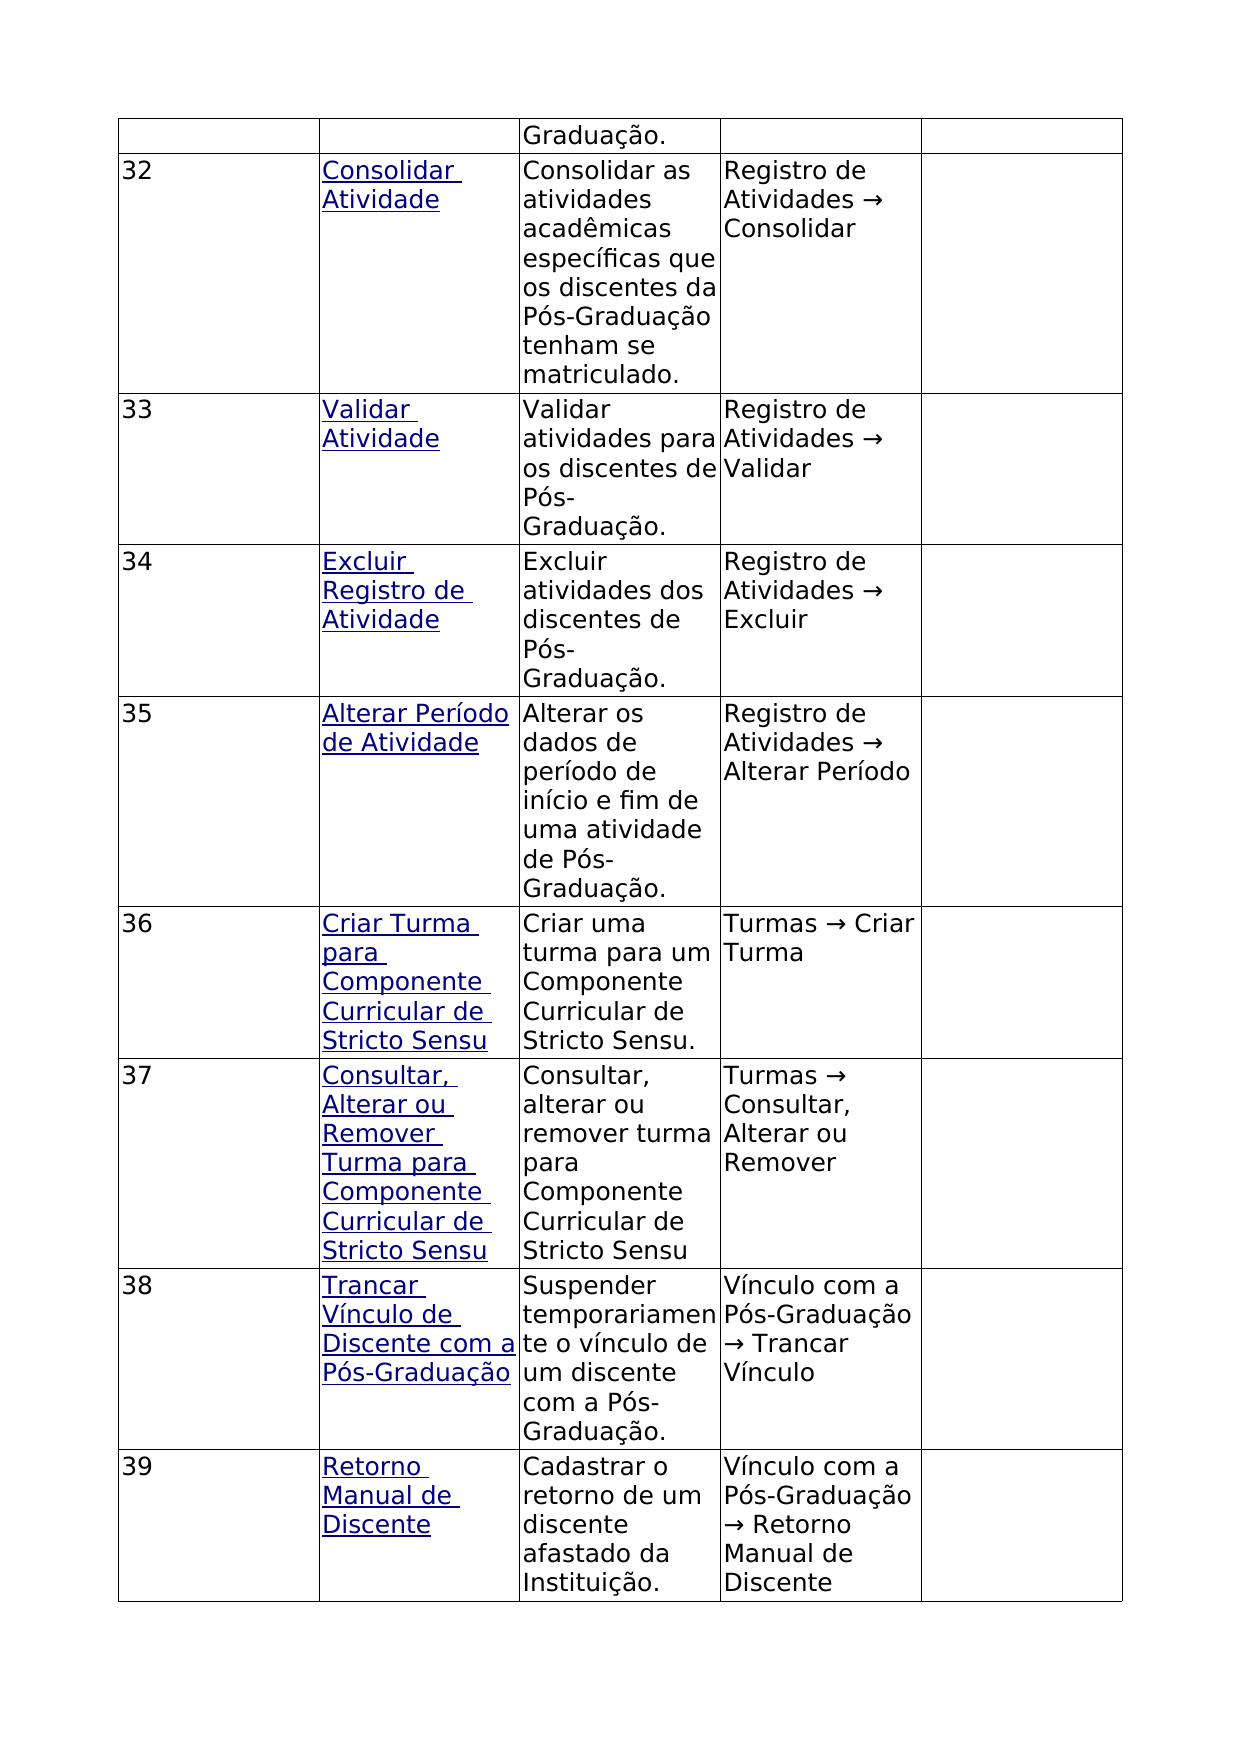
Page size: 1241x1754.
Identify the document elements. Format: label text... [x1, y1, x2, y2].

table_cell Consultar, alterar ou remover turma para Componente Curricular de Stricto Sensu [520, 1059, 720, 1268]
table_cell [922, 1450, 1122, 1601]
table_cell [922, 907, 1122, 1058]
table_cell [922, 1059, 1122, 1268]
table_cell [922, 154, 1122, 392]
table_cell 36 [119, 907, 319, 1058]
table_cell 35 [119, 697, 319, 906]
table_cell [922, 119, 1122, 153]
table_cell Criar Turma para Componente Curricular de Stricto Sensu [320, 907, 519, 1058]
table_cell [721, 119, 921, 153]
table_cell 34 [119, 545, 319, 696]
table_cell Turmas → Criar Turma [721, 907, 921, 1058]
table_cell Consolidar as atividades acadêmicas específicas que os discentes da Pós-Graduação tenham se matriculado. [520, 154, 720, 392]
table_cell Graduação. [520, 119, 720, 153]
table_cell 33 [119, 394, 319, 544]
table_cell Vínculo com a Pós-Graduação → Trancar Vínculo [721, 1269, 921, 1449]
table_cell 39 [119, 1450, 319, 1601]
table_cell Validar atividades para os discentes de Pós-Graduação. [520, 394, 720, 544]
table_cell Registro de Atividades → Excluir [721, 545, 921, 696]
table_cell [922, 697, 1122, 906]
table_cell 38 [119, 1269, 319, 1449]
table_cell Registro de Atividades → Consolidar [721, 154, 921, 392]
table_cell [922, 545, 1122, 696]
table_cell Registro de Atividades → Alterar Período [721, 697, 921, 906]
table_cell [320, 119, 519, 153]
table_cell [922, 1269, 1122, 1449]
table_cell Consolidar Atividade [320, 154, 519, 392]
table_cell Cadastrar o retorno de um discente afastado da Instituição. [520, 1450, 720, 1601]
table_cell Validar Atividade [320, 394, 519, 544]
table_cell Alterar os dados de período de início e fim de uma atividade de Pós-Graduação. [520, 697, 720, 906]
table_cell [922, 394, 1122, 544]
table_cell 37 [119, 1059, 319, 1268]
table_cell Excluir Registro de Atividade [320, 545, 519, 696]
table_cell Suspender temporariamente o vínculo de um discente com a Pós-Graduação. [520, 1269, 720, 1449]
table_cell Turmas → Consultar, Alterar ou Remover [721, 1059, 921, 1268]
table_cell [119, 119, 319, 153]
table_cell Trancar Vínculo de Discente com a Pós-Graduação [320, 1269, 519, 1449]
table_cell 32 [119, 154, 319, 392]
table_cell Criar uma turma para um Componente Curricular de Stricto Sensu. [520, 907, 720, 1058]
table_cell Retorno Manual de Discente [320, 1450, 519, 1601]
table_cell Excluir atividades dos discentes de Pós-Graduação. [520, 545, 720, 696]
table_cell Registro de Atividades → Validar [721, 394, 921, 544]
table_cell Consultar, Alterar ou Remover Turma para Componente Curricular de Stricto Sensu [320, 1059, 519, 1268]
table_cell Alterar Período de Atividade [320, 697, 519, 906]
table_cell Vínculo com a Pós-Graduação → Retorno Manual de Discente [721, 1450, 921, 1601]
